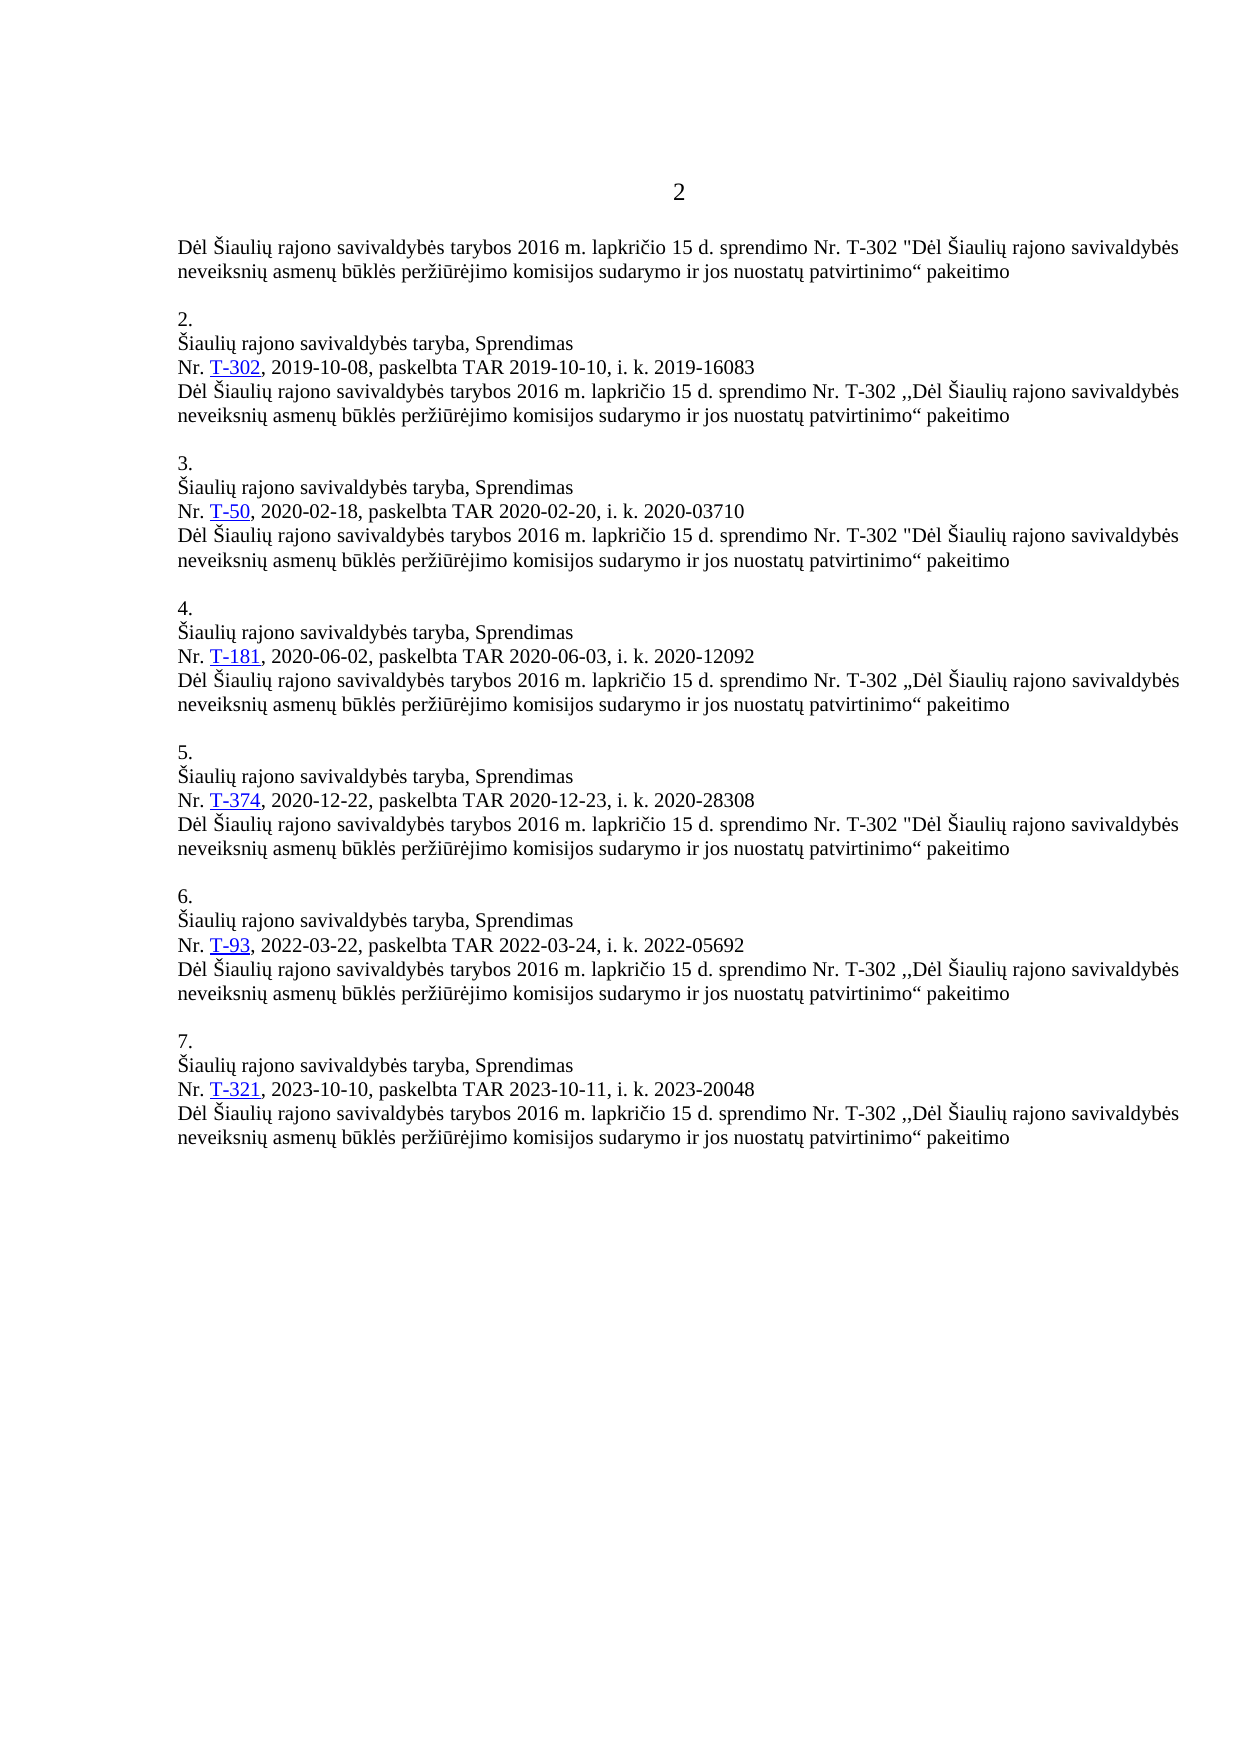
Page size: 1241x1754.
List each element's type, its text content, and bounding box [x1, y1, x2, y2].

text Nr. T-374, 2020-12-22, paskelbta TAR 2020-12-23, i. k. 2020-28308 [177, 788, 1181, 812]
text Šiaulių rajono savivaldybės taryba, Sprendimas [177, 908, 1181, 932]
text Šiaulių rajono savivaldybės taryba, Sprendimas [177, 1053, 1181, 1077]
text 3. [177, 451, 1181, 475]
text 2. [177, 307, 1181, 331]
text 5. [177, 740, 1181, 764]
text Dėl Šiaulių rajono savivaldybės tarybos 2016 m. lapkričio 15 d. sprendimo Nr. T-302 "Dėl Šiaulių rajono savivaldybės neveiksnių asmenų būklės peržiūrėjimo komisijos sudarymo ir jos nuostatų patvirtinimo“ pakeitimo [177, 235, 1181, 283]
text Dėl Šiaulių rajono savivaldybės tarybos 2016 m. lapkričio 15 d. sprendimo Nr. T-302 ,,Dėl Šiaulių rajono savivaldybės neveiksnių asmenų būklės peržiūrėjimo komisijos sudarymo ir jos nuostatų patvirtinimo“ pakeitimo [177, 1101, 1181, 1149]
text Nr. T-50, 2020-02-18, paskelbta TAR 2020-02-20, i. k. 2020-03710 [177, 499, 1181, 523]
text Šiaulių rajono savivaldybės taryba, Sprendimas [177, 475, 1181, 499]
text Dėl Šiaulių rajono savivaldybės tarybos 2016 m. lapkričio 15 d. sprendimo Nr. T-302 ,,Dėl Šiaulių rajono savivaldybės neveiksnių asmenų būklės peržiūrėjimo komisijos sudarymo ir jos nuostatų patvirtinimo“ pakeitimo [177, 957, 1181, 1005]
text Dėl Šiaulių rajono savivaldybės tarybos 2016 m. lapkričio 15 d. sprendimo Nr. T-302 "Dėl Šiaulių rajono savivaldybės neveiksnių asmenų būklės peržiūrėjimo komisijos sudarymo ir jos nuostatų patvirtinimo“ pakeitimo [177, 523, 1181, 572]
text Šiaulių rajono savivaldybės taryba, Sprendimas [177, 620, 1181, 644]
text Šiaulių rajono savivaldybės taryba, Sprendimas [177, 764, 1181, 788]
text Dėl Šiaulių rajono savivaldybės tarybos 2016 m. lapkričio 15 d. sprendimo Nr. T-302 "Dėl Šiaulių rajono savivaldybės neveiksnių asmenų būklės peržiūrėjimo komisijos sudarymo ir jos nuostatų patvirtinimo“ pakeitimo [177, 812, 1181, 860]
text Nr. T-302, 2019-10-08, paskelbta TAR 2019-10-10, i. k. 2019-16083 [177, 355, 1181, 379]
text Nr. T-181, 2020-06-02, paskelbta TAR 2020-06-03, i. k. 2020-12092 [177, 644, 1181, 668]
text Nr. T-93, 2022-03-22, paskelbta TAR 2022-03-24, i. k. 2022-05692 [177, 932, 1181, 957]
text Dėl Šiaulių rajono savivaldybės tarybos 2016 m. lapkričio 15 d. sprendimo Nr. T-302 „Dėl Šiaulių rajono savivaldybės neveiksnių asmenų būklės peržiūrėjimo komisijos sudarymo ir jos nuostatų patvirtinimo“ pakeitimo [177, 668, 1181, 716]
text Šiaulių rajono savivaldybės taryba, Sprendimas [177, 331, 1181, 355]
text Dėl Šiaulių rajono savivaldybės tarybos 2016 m. lapkričio 15 d. sprendimo Nr. T-302 ,,Dėl Šiaulių rajono savivaldybės neveiksnių asmenų būklės peržiūrėjimo komisijos sudarymo ir jos nuostatų patvirtinimo“ pakeitimo [177, 379, 1181, 427]
text Nr. T-321, 2023-10-10, paskelbta TAR 2023-10-11, i. k. 2023-20048 [177, 1077, 1181, 1101]
text 4. [177, 596, 1181, 620]
text 6. [177, 884, 1181, 908]
text 7. [177, 1029, 1181, 1053]
